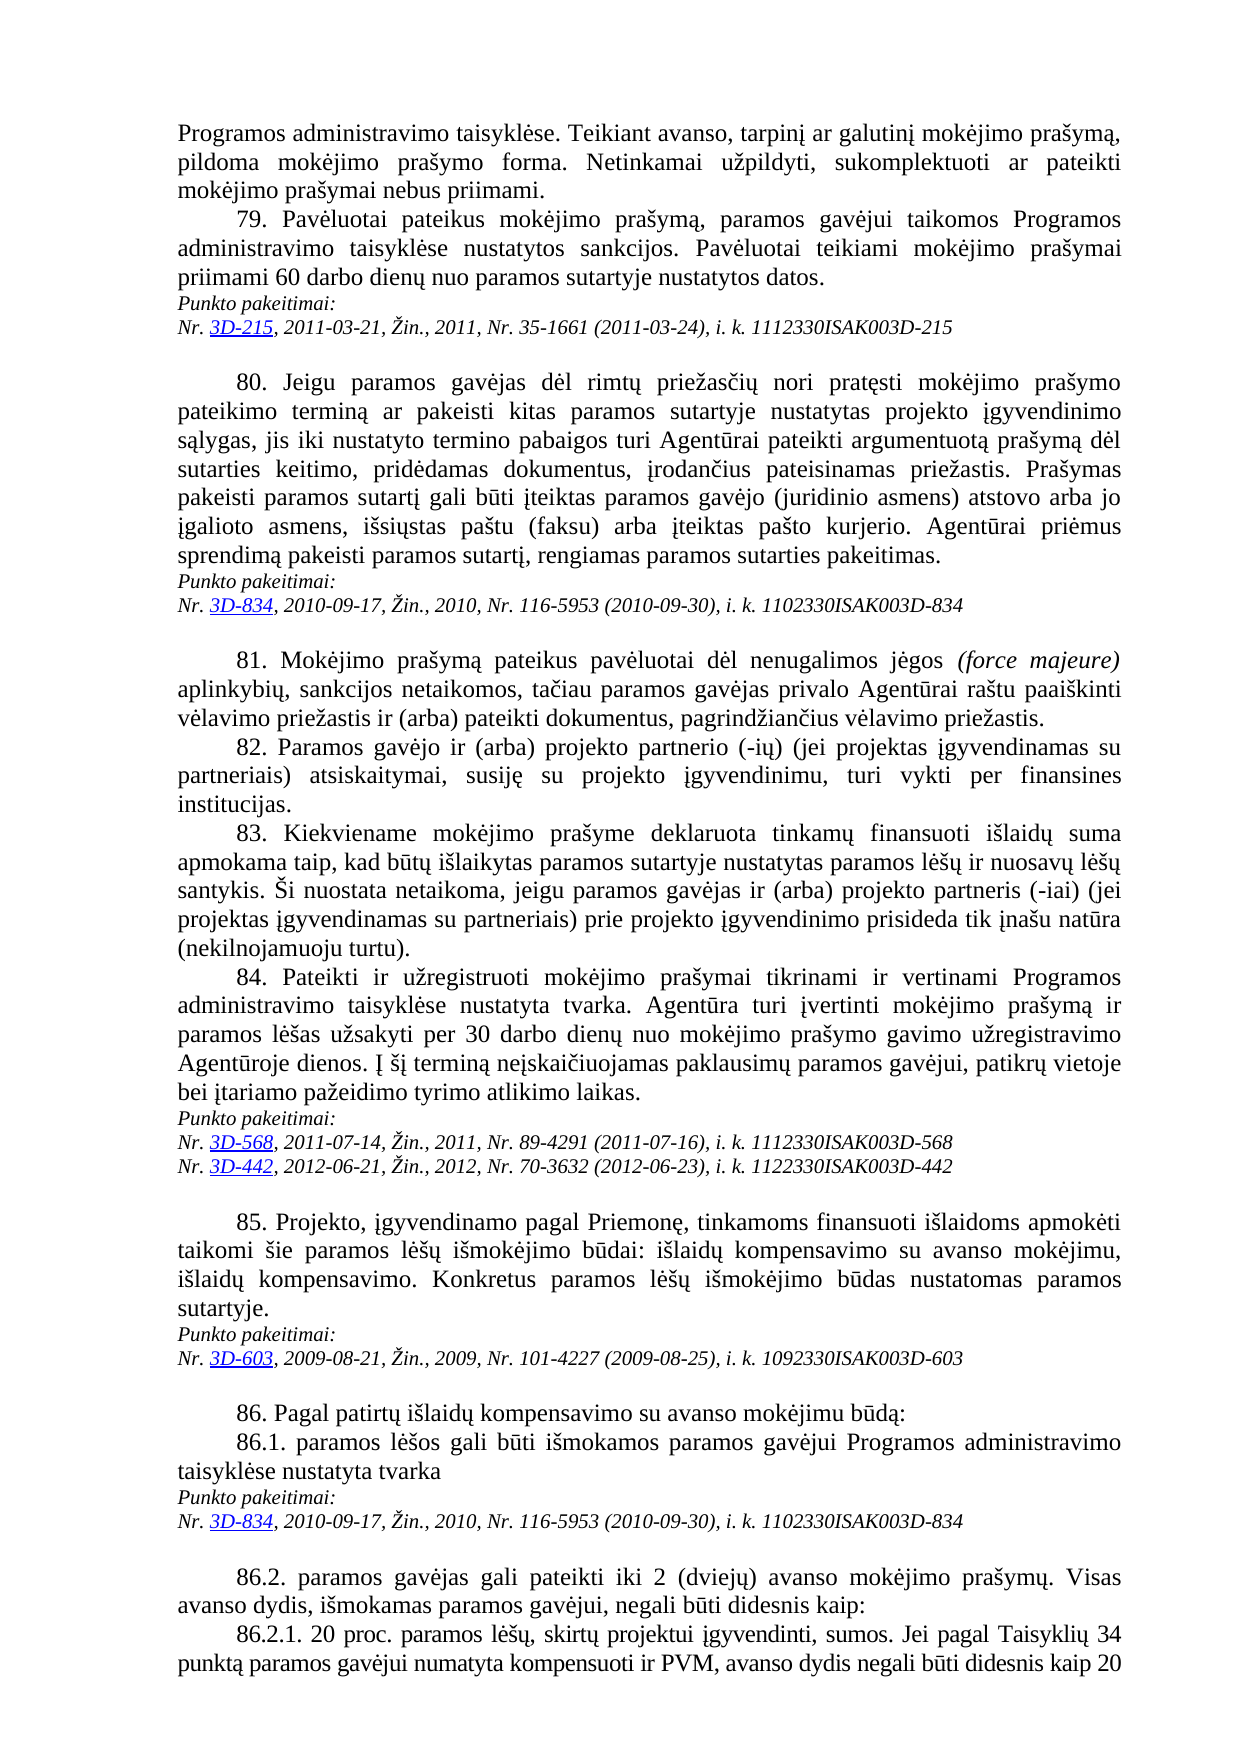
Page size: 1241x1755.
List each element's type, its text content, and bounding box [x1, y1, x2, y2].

text Nr. 3D-215, 2011-03-21, Žin., 2011, Nr. 35-1661 (2011-03-24), i. k. 1112330ISAK003D-215 [177, 315, 1122, 339]
text Punkto pakeitimai: [177, 291, 1122, 315]
text Nr. 3D-568, 2011-07-14, Žin., 2011, Nr. 89-4291 (2011-07-16), i. k. 1112330ISAK003D-568 [177, 1130, 1122, 1154]
text Nr. 3D-603, 2009-08-21, Žin., 2009, Nr. 101-4227 (2009-08-25), i. k. 1092330ISAK003D-603 [177, 1346, 1122, 1370]
text 84. Pateikti ir užregistruoti mokėjimo prašymai tikrinami ir vertinami Programos administravimo taisyklėse nustatyta tvarka. Agentūra turi įvertinti mokėjimo prašymą ir paramos lėšas užsakyti per 30 darbo dienų nuo mokėjimo prašymo gavimo užregistravimo Agentūroje dienos. Į šį terminą neįskaičiuojamas paklausimų paramos gavėjui, patikrų vietoje bei įtariamo pažeidimo tyrimo atlikimo laikas. [177, 962, 1122, 1106]
text 86.1. paramos lėšos gali būti išmokamos paramos gavėjui Programos administravimo taisyklėse nustatyta tvarka [177, 1427, 1122, 1485]
text 79. Pavėluotai pateikus mokėjimo prašymą, paramos gavėjui taikomos Programos administravimo taisyklėse nustatytos sankcijos. Pavėluotai teikiami mokėjimo prašymai priimami 60 darbo dienų nuo paramos sutartyje nustatytos datos. [177, 204, 1122, 291]
text 86. Pagal patirtų išlaidų kompensavimo su avanso mokėjimu būdą: [177, 1398, 1122, 1427]
text 83. Kiekviename mokėjimo prašyme deklaruota tinkamų finansuoti išlaidų suma apmokama taip, kad būtų išlaikytas paramos sutartyje nustatytas paramos lėšų ir nuosavų lėšų santykis. Ši nuostata netaikoma, jeigu paramos gavėjas ir (arba) projekto partneris (-iai) (jei projektas įgyvendinamas su partneriais) prie projekto įgyvendinimo prisideda tik įnašu natūra (nekilnojamuoju turtu). [177, 818, 1122, 962]
text 81. Mokėjimo prašymą pateikus pavėluotai dėl nenugalimos jėgos (force majeure) aplinkybių, sankcijos netaikomos, tačiau paramos gavėjas privalo Agentūrai raštu paaiškinti vėlavimo priežastis ir (arba) pateikti dokumentus, pagrindžiančius vėlavimo priežastis. [177, 646, 1122, 732]
text Nr. 3D-442, 2012-06-21, Žin., 2012, Nr. 70-3632 (2012-06-23), i. k. 1122330ISAK003D-442 [177, 1154, 1122, 1178]
text 80. Jeigu paramos gavėjas dėl rimtų priežasčių nori pratęsti mokėjimo prašymo pateikimo terminą ar pakeisti kitas paramos sutartyje nustatytas projekto įgyvendinimo sąlygas, jis iki nustatyto termino pabaigos turi Agentūrai pateikti argumentuotą prašymą dėl sutarties keitimo, pridėdamas dokumentus, įrodančius pateisinamas priežastis. Prašymas pakeisti paramos sutartį gali būti įteiktas paramos gavėjo (juridinio asmens) atstovo arba jo įgalioto asmens, išsiųstas paštu (faksu) arba įteiktas pašto kurjerio. Agentūrai priėmus sprendimą pakeisti paramos sutartį, rengiamas paramos sutarties pakeitimas. [177, 367, 1122, 569]
text 86.2. paramos gavėjas gali pateikti iki 2 (dviejų) avanso mokėjimo prašymų. Visas avanso dydis, išmokamas paramos gavėjui, negali būti didesnis kaip: [177, 1562, 1122, 1619]
text Nr. 3D-834, 2010-09-17, Žin., 2010, Nr. 116-5953 (2010-09-30), i. k. 1102330ISAK003D-834 [177, 1509, 1122, 1533]
text 86.2.1. 20 proc. paramos lėšų, skirtų projektui įgyvendinti, sumos. Jei pagal Taisyklių 34 punktą paramos gavėjui numatyta kompensuoti ir PVM, avanso dydis negali būti didesnis kaip 20 [177, 1619, 1122, 1677]
text Punkto pakeitimai: [177, 1322, 1122, 1346]
text Punkto pakeitimai: [177, 1485, 1122, 1509]
text Punkto pakeitimai: [177, 569, 1122, 593]
text 85. Projekto, įgyvendinamo pagal Priemonę, tinkamoms finansuoti išlaidoms apmokėti taikomi šie paramos lėšų išmokėjimo būdai: išlaidų kompensavimo su avanso mokėjimu, išlaidų kompensavimo. Konkretus paramos lėšų išmokėjimo būdas nustatomas paramos sutartyje. [177, 1207, 1122, 1322]
text Punkto pakeitimai: [177, 1106, 1122, 1130]
text 82. Paramos gavėjo ir (arba) projekto partnerio (-ių) (jei projektas įgyvendinamas su partneriais) atsiskaitymai, susiję su projekto įgyvendinimu, turi vykti per finansines institucijas. [177, 732, 1122, 818]
text Nr. 3D-834, 2010-09-17, Žin., 2010, Nr. 116-5953 (2010-09-30), i. k. 1102330ISAK003D-834 [177, 593, 1122, 617]
text Programos administravimo taisyklėse. Teikiant avanso, tarpinį ar galutinį mokėjimo prašymą, pildoma mokėjimo prašymo forma. Netinkamai užpildyti, sukomplektuoti ar pateikti mokėjimo prašymai nebus priimami. [177, 118, 1122, 204]
